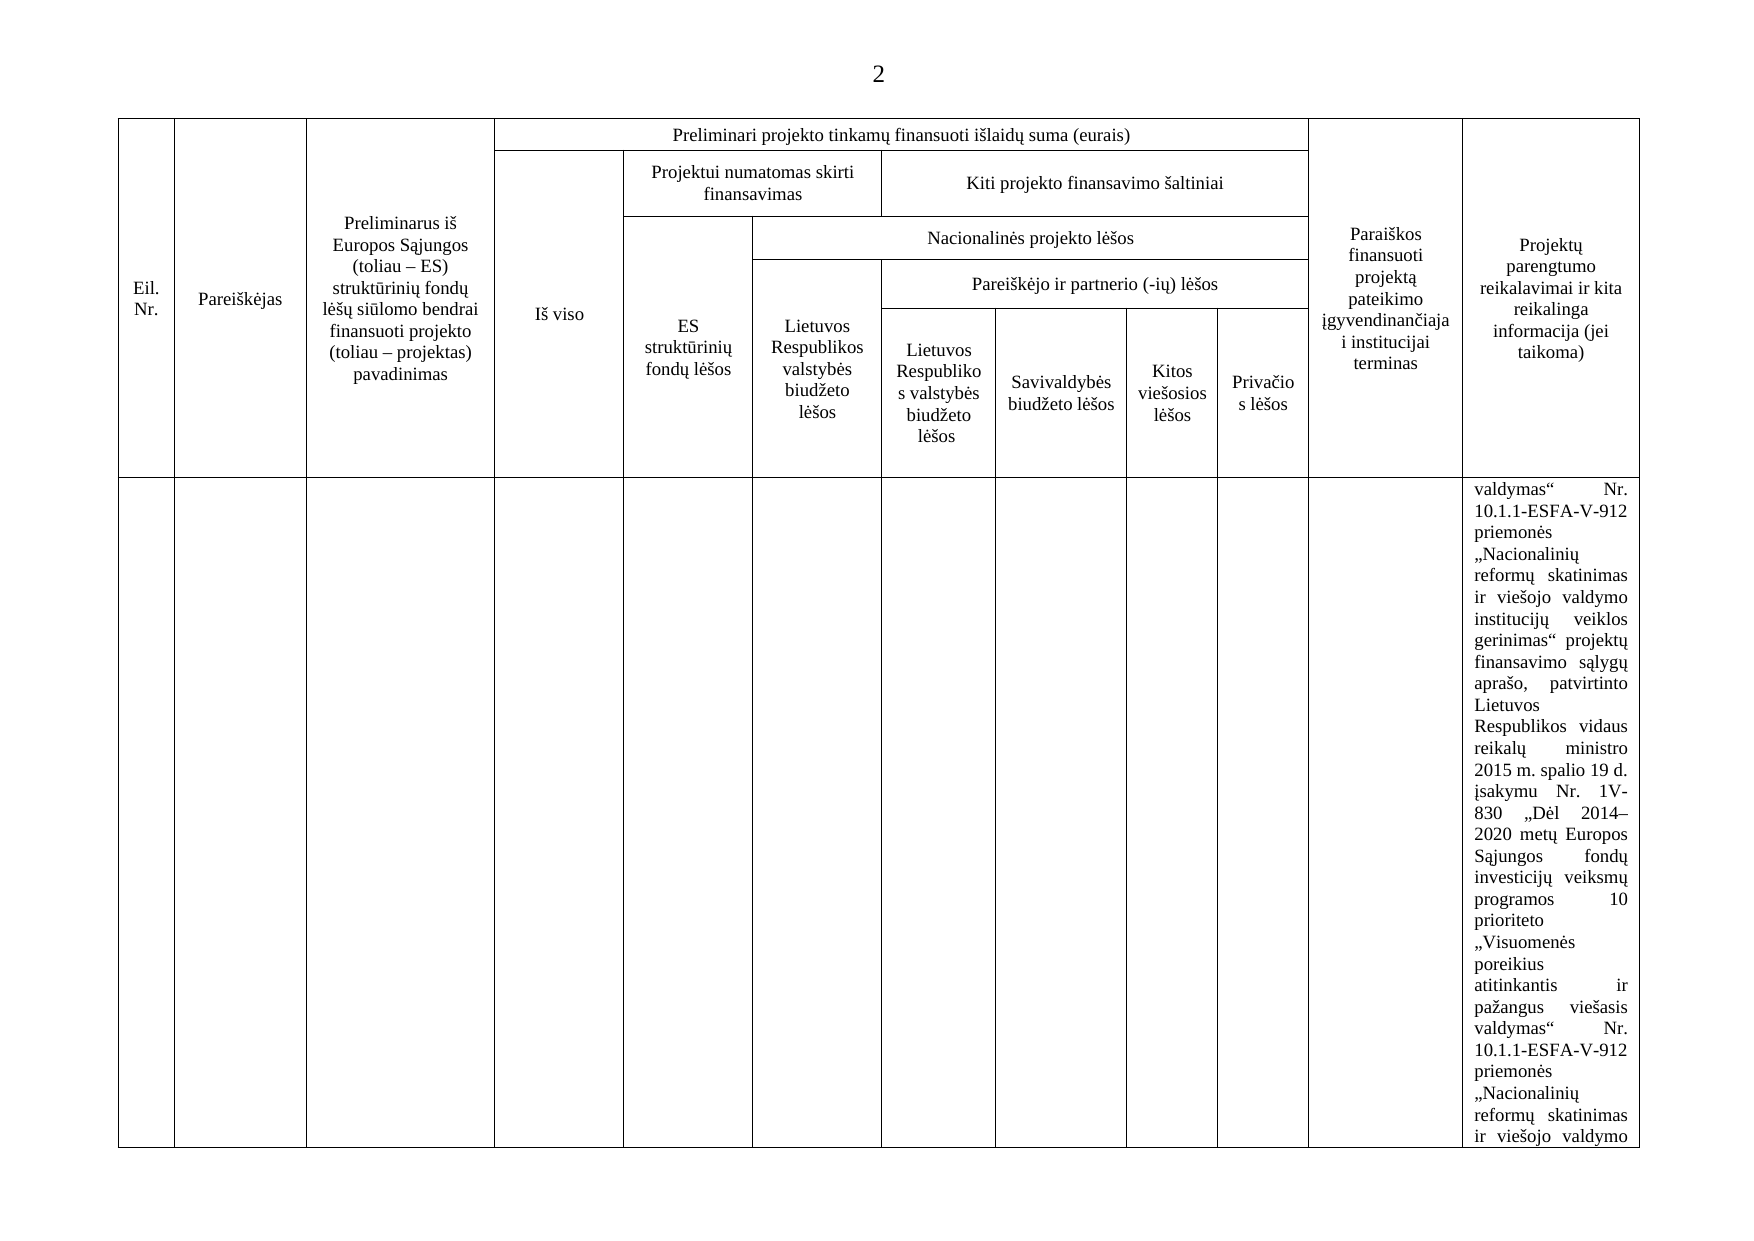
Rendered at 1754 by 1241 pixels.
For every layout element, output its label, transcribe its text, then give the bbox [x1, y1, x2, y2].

table_cell Pareiškėjo ir partnerio (-ių) lėšos [882, 260, 1308, 307]
table_cell valdymas“ Nr. 10.1.1-ESFA-V-912 priemonės „Nacionalinių reformų skatinimas ir viešojo valdymo institucijų veiklos gerinimas“ projektų finansavimo sąlygų aprašo, patvirtinto Lietuvos Respublikos vidaus reikalų ministro 2015 m. spalio 19 d. įsakymu Nr. 1V-830 „Dėl 2014–2020 metų Europos Sąjungos fondų investicijų veiksmų programos 10 prioriteto „Visuomenės poreikius atitinkantis ir pažangus viešasis valdymas“ Nr. 10.1.1-ESFA-V-912 priemonės „Nacionalinių reformų skatinimas ir viešojo valdymo [1463, 478, 1639, 1147]
table_cell Kiti projekto finansavimo šaltiniai [882, 151, 1308, 216]
table_cell Privačios lėšos [1218, 309, 1308, 477]
table_header Preliminari projekto tinkamų finansuoti išlaidų suma (eurais) [495, 119, 1308, 149]
table_cell [624, 478, 752, 1147]
table_cell [753, 478, 881, 1147]
table_cell [882, 478, 995, 1147]
table_cell Projektui numatomas skirti finansavimas [624, 151, 881, 216]
table_cell [996, 478, 1126, 1147]
table_cell [119, 478, 174, 1147]
table_cell [175, 478, 306, 1147]
table_cell [1309, 478, 1462, 1147]
table_cell ES struktūrinių fondų lėšos [624, 217, 752, 477]
table_cell [307, 478, 494, 1147]
table_cell Savivaldybės biudžeto lėšos [996, 309, 1126, 477]
table_header Eil. Nr. [119, 119, 174, 477]
table_header Projektų parengtumo reikalavimai ir kita reikalinga informacija (jei taikoma) [1463, 119, 1639, 477]
table_header Preliminarus iš Europos Sąjungos (toliau – ES) struktūrinių fondų lėšų siūlomo bendrai finansuoti projekto (toliau – projektas) pavadinimas [307, 119, 494, 477]
table_header Pareiškėjas [175, 119, 306, 477]
table_cell Lietuvos Respublikos valstybės biudžeto lėšos [753, 260, 881, 477]
table_cell [495, 478, 623, 1147]
table_cell Nacionalinės projekto lėšos [753, 217, 1308, 259]
table_cell [1218, 478, 1308, 1147]
table_cell Lietuvos Respublikos valstybės biudžeto lėšos [882, 309, 995, 477]
table_cell Iš viso [495, 151, 623, 477]
table_cell [1127, 478, 1217, 1147]
table_header Paraiškos finansuoti projektą pateikimo įgyvendinančiajai institucijai terminas [1309, 119, 1462, 477]
table_cell Kitos viešosios lėšos [1127, 309, 1217, 477]
